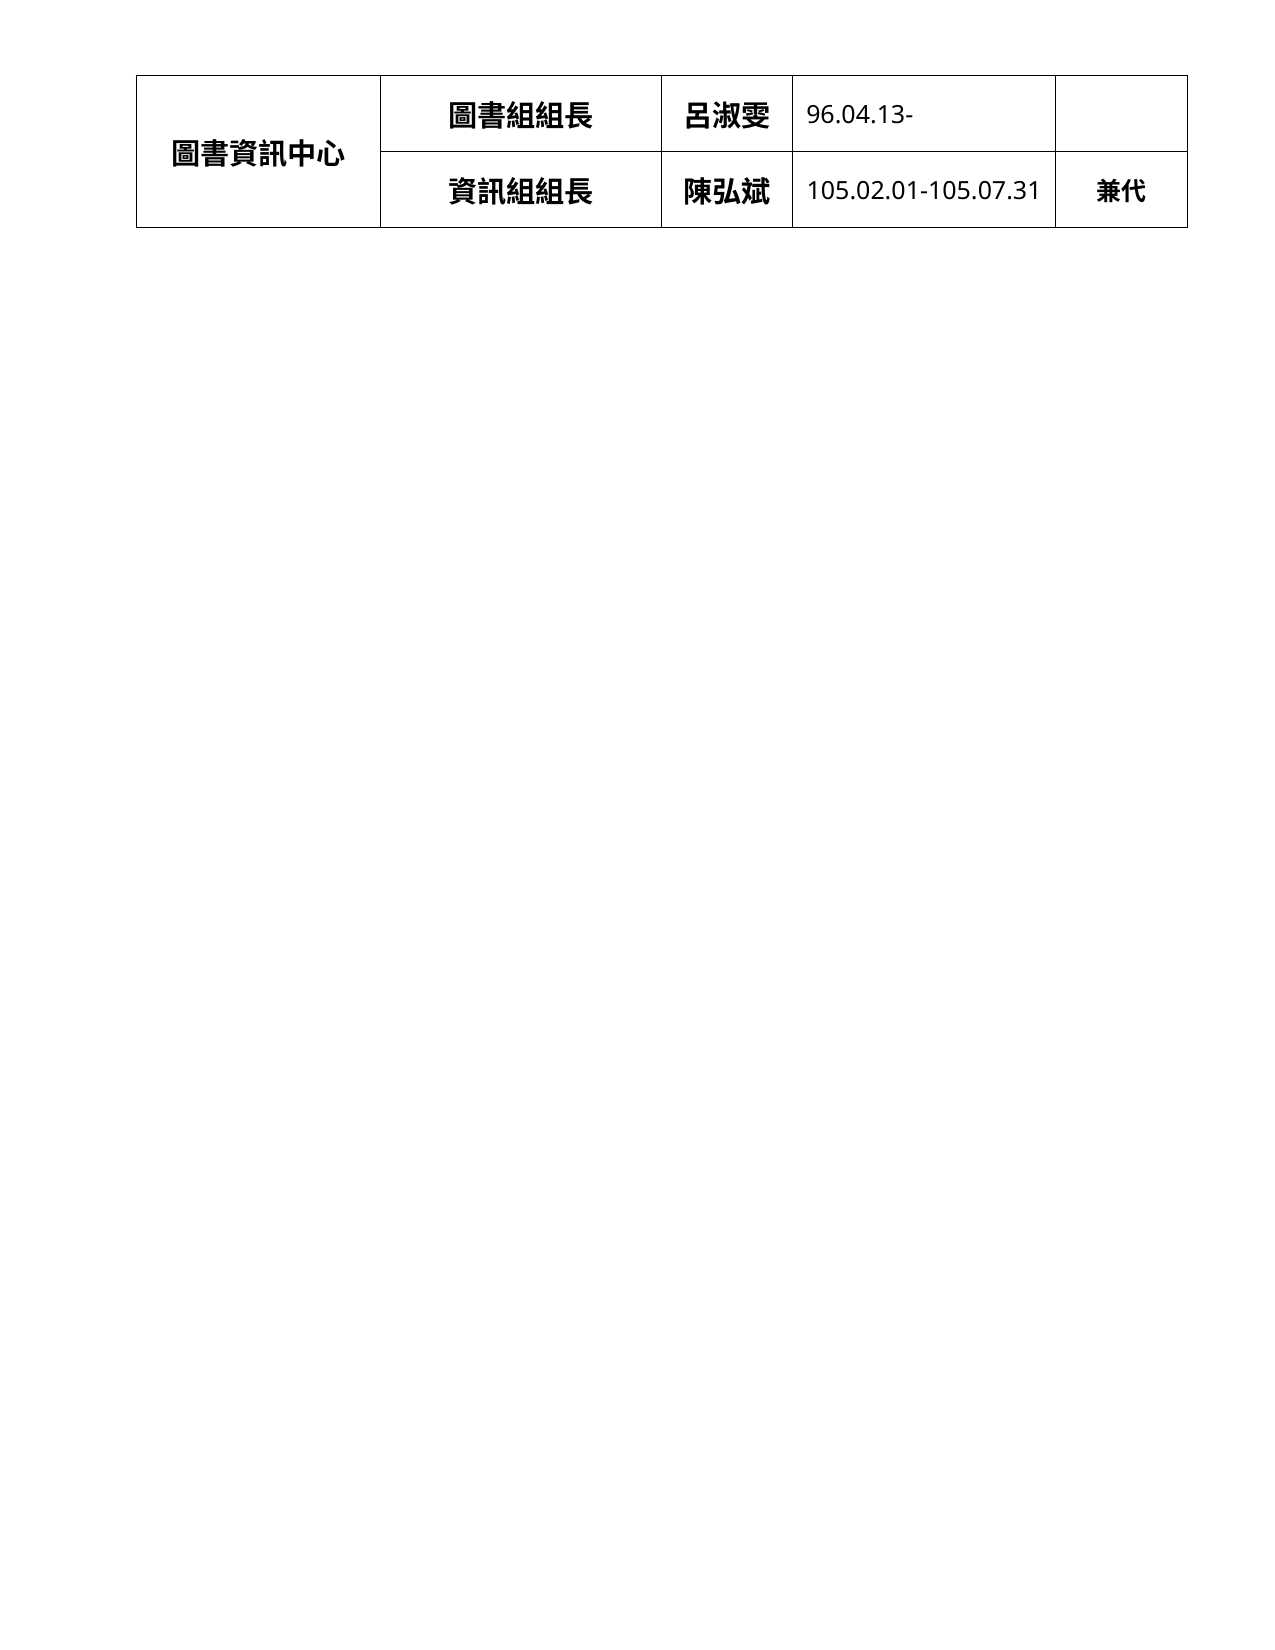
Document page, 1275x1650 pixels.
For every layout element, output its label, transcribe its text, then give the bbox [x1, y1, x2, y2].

table_cell 陳弘斌 [662, 152, 792, 227]
table_cell 呂淑雯 [662, 76, 792, 151]
table_cell 105.02.01-105.07.31 [793, 152, 1055, 227]
table_cell 圖書資訊中心 [137, 76, 380, 227]
table_cell 96.04.13- [793, 76, 1055, 151]
table_cell [1056, 76, 1187, 151]
table_cell 兼代 [1056, 152, 1187, 227]
table_cell 資訊組組長 [381, 152, 661, 227]
table_cell 圖書組組長 [381, 76, 661, 151]
